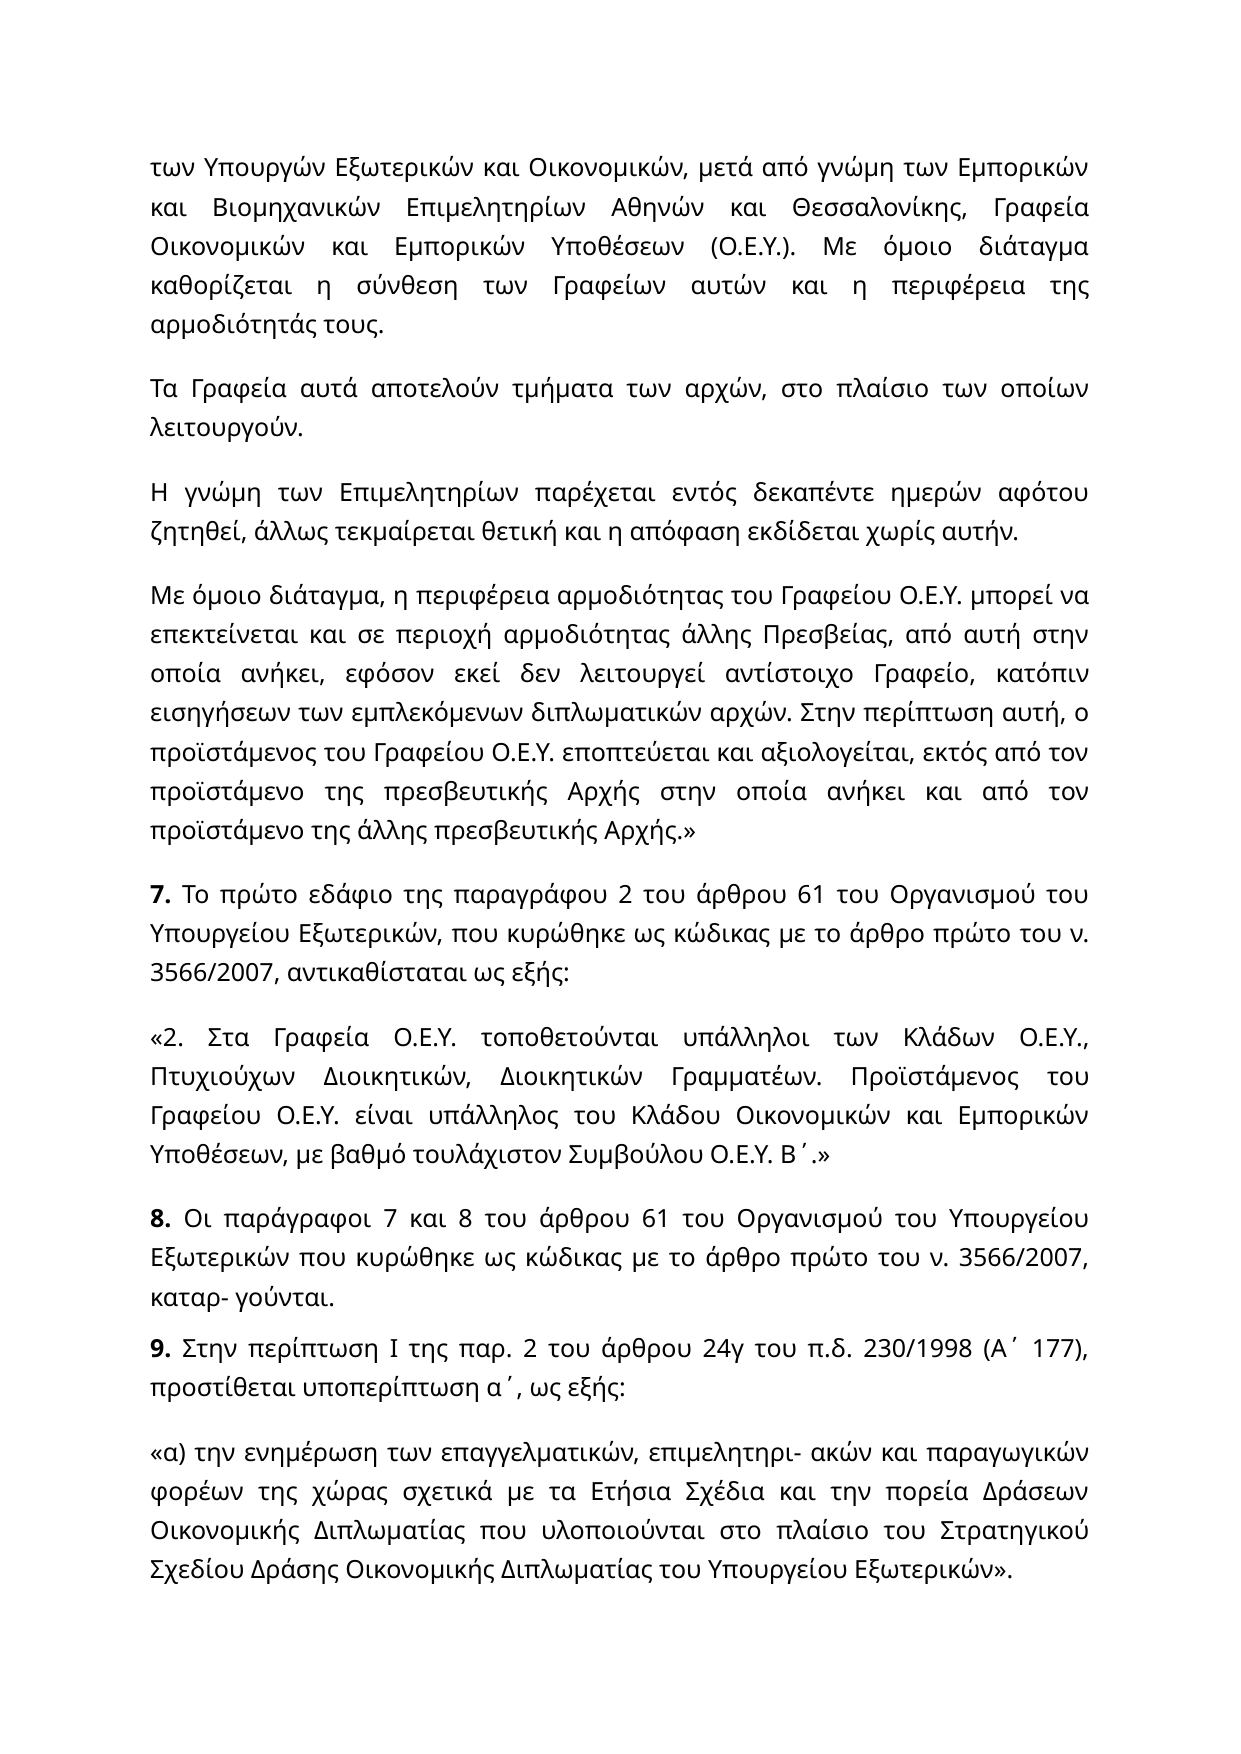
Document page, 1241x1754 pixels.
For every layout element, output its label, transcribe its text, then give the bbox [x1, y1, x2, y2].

text 9. Στην περίπτωση I της παρ. 2 του άρθρου 24γ του π.δ. 230/1998 (Α΄ 177), προστίθεται υποπερίπτωση α΄, ως εξής: [150, 1331, 1090, 1404]
text 8. Οι παράγραφοι 7 και 8 του άρθρου 61 του Οργανισμού του Υπουργείου Εξωτερικών που κυρώθηκε ως κώδικας με το άρθρο πρώτο του ν. 3566/2007, καταρ- γούνται. [150, 1201, 1090, 1313]
text Τα Γραφεία αυτά αποτελούν τμήματα των αρχών, στο πλαίσιο των οποίων λειτουργούν. [150, 371, 1090, 444]
text Η γνώμη των Επιμελητηρίων παρέχεται εντός δεκαπέντε ημερών αφότου ζητηθεί, άλλως τεκμαίρεται θετική και η απόφαση εκδίδεται χωρίς αυτήν. [150, 474, 1090, 547]
text 7. Το πρώτο εδάφιο της παραγράφου 2 του άρθρου 61 του Οργανισμού του Υπουργείου Εξωτερικών, που κυρώθηκε ως κώδικας με το άρθρο πρώτο του ν. 3566/2007, αντικαθίσταται ως εξής: [150, 877, 1090, 989]
text «α) την ενημέρωση των επαγγελματικών, επιμελητηρι- ακών και παραγωγικών φορέων της χώρας σχετικά με τα Ετήσια Σχέδια και την πορεία Δράσεων Οικονομικής Διπλωματίας που υλοποιούνται στο πλαίσιο του Στρατηγικού Σχεδίου Δράσης Οικονομικής Διπλωματίας του Υπουργείου Εξωτερικών». [150, 1434, 1090, 1586]
text των Υπουργών Εξωτερικών και Οικονομικών, μετά από γνώμη των Εμπορικών και Βιομηχανικών Επιμελητηρίων Αθηνών και Θεσσαλονίκης, Γραφεία Οικονομικών και Εμπορικών Υποθέσεων (Ο.Ε.Υ.). Με όμοιο διάταγμα καθορίζεται η σύνθεση των Γραφείων αυτών και η περιφέρεια της αρμοδιότητάς τους. [150, 150, 1090, 341]
text Με όμοιο διάταγμα, η περιφέρεια αρμοδιότητας του Γραφείου Ο.Ε.Υ. μπορεί να επεκτείνεται και σε περιοχή αρμοδιότητας άλλης Πρεσβείας, από αυτή στην οποία ανήκει, εφόσον εκεί δεν λειτουργεί αντίστοιχο Γραφείο, κατόπιν εισηγήσεων των εμπλεκόμενων διπλωματικών αρχών. Στην περίπτωση αυτή, ο προϊστάμενος του Γραφείου Ο.Ε.Υ. εποπτεύεται και αξιολογείται, εκτός από τον προϊστάμενο της πρεσβευτικής Αρχής στην οποία ανήκει και από τον προϊστάμενο της άλλης πρεσβευτικής Αρχής.» [150, 577, 1090, 847]
text «2. Στα Γραφεία Ο.Ε.Υ. τοποθετούνται υπάλληλοι των Κλάδων Ο.Ε.Υ., Πτυχιούχων Διοικητικών, Διοικητικών Γραμματέων. Προϊστάμενος του Γραφείου Ο.Ε.Υ. είναι υπάλληλος του Κλάδου Οικονομικών και Εμπορικών Υποθέσεων, με βαθμό τουλάχιστον Συμβούλου Ο.Ε.Υ. Β΄.» [150, 1019, 1090, 1171]
